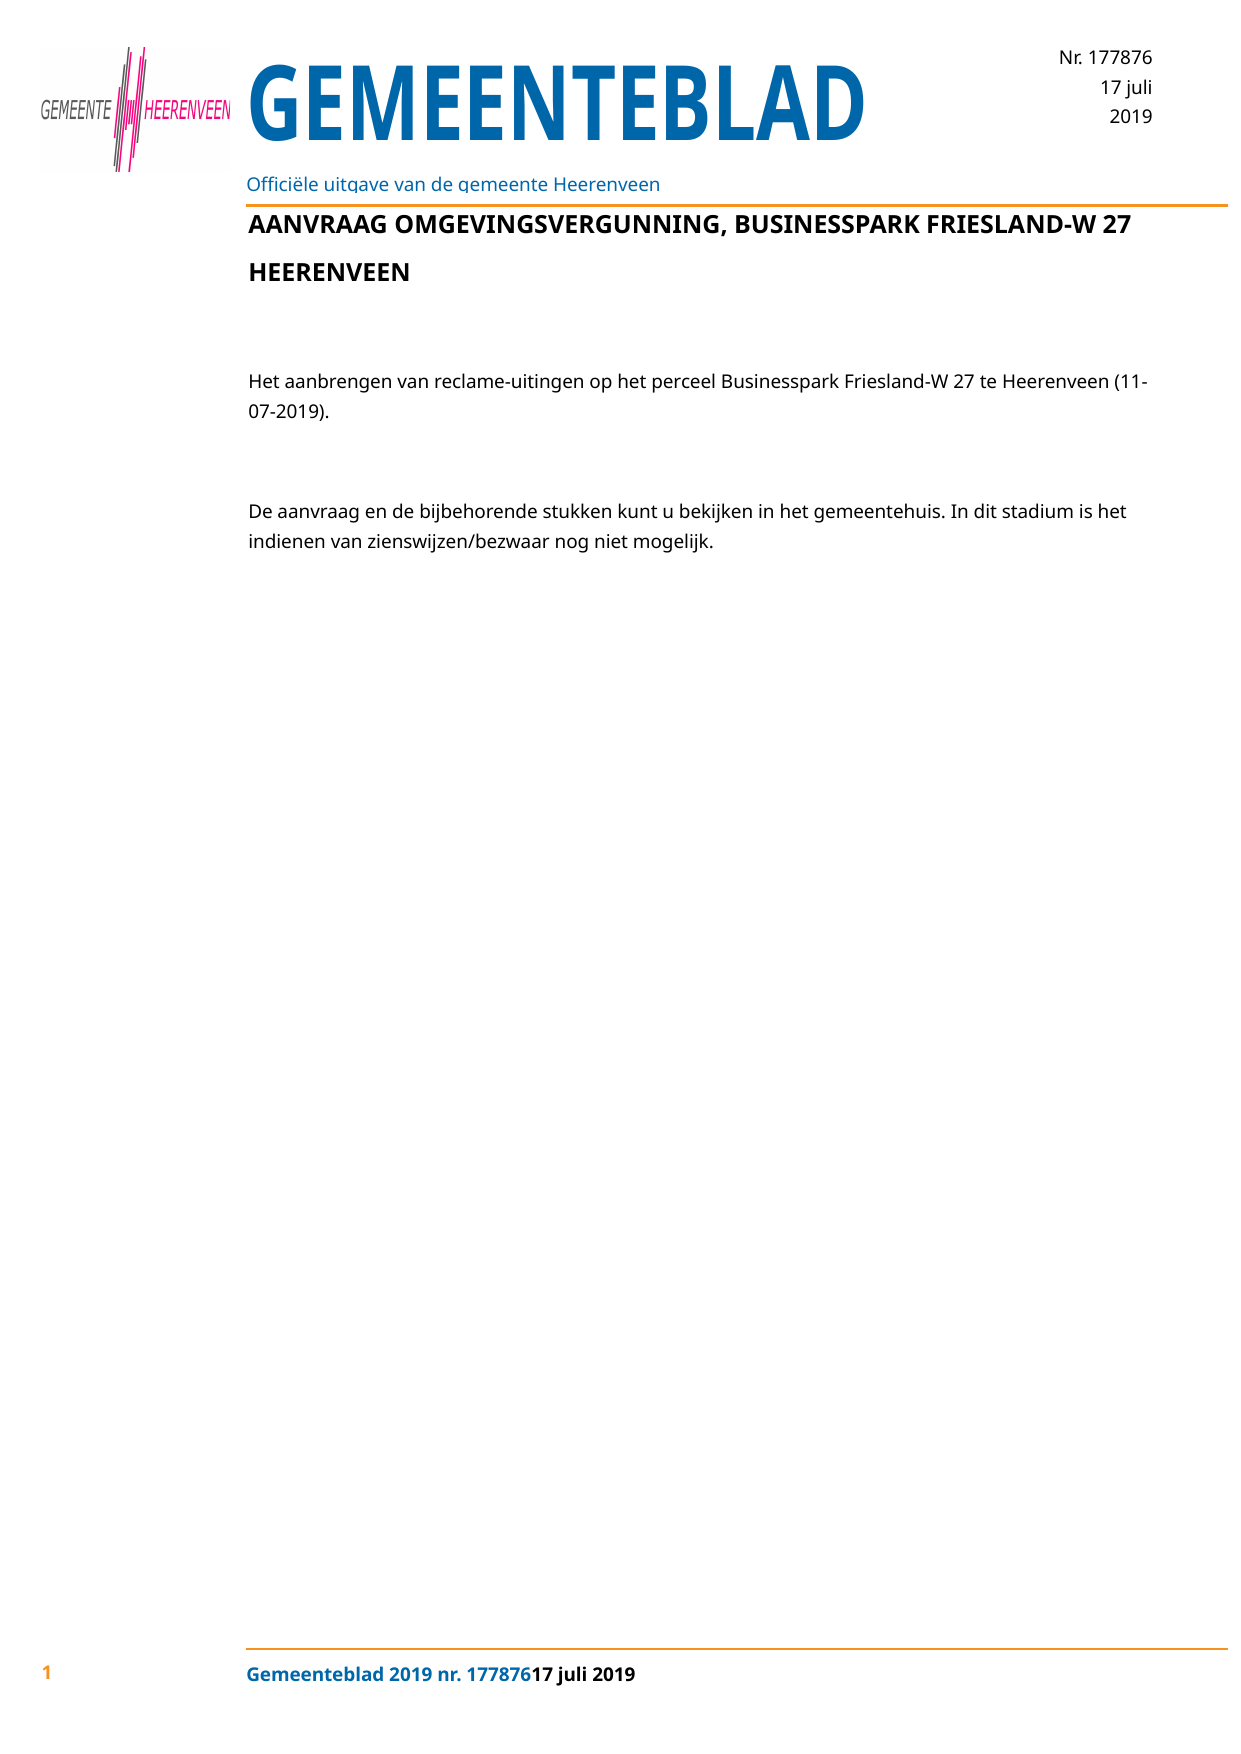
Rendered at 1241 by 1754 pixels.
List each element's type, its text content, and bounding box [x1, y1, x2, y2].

text De aanvraag en de bijbehorende stukken kunt u bekijken in het gemeentehuis. In dit stadium is het indienen van zienswijzen/bezwaar nog niet mogelijk. [248, 499, 1152, 554]
picture [41, 47, 231, 172]
text AANVRAAG OMGEVINGSVERGUNNING, BUSINESSPARK FRIESLAND-W 27 HEERENVEEN [248, 207, 1152, 288]
text Het aanbrengen van reclame-uitingen op het perceel Businesspark Friesland-W 27 te Heerenveen (11-07-2019). [248, 368, 1152, 424]
